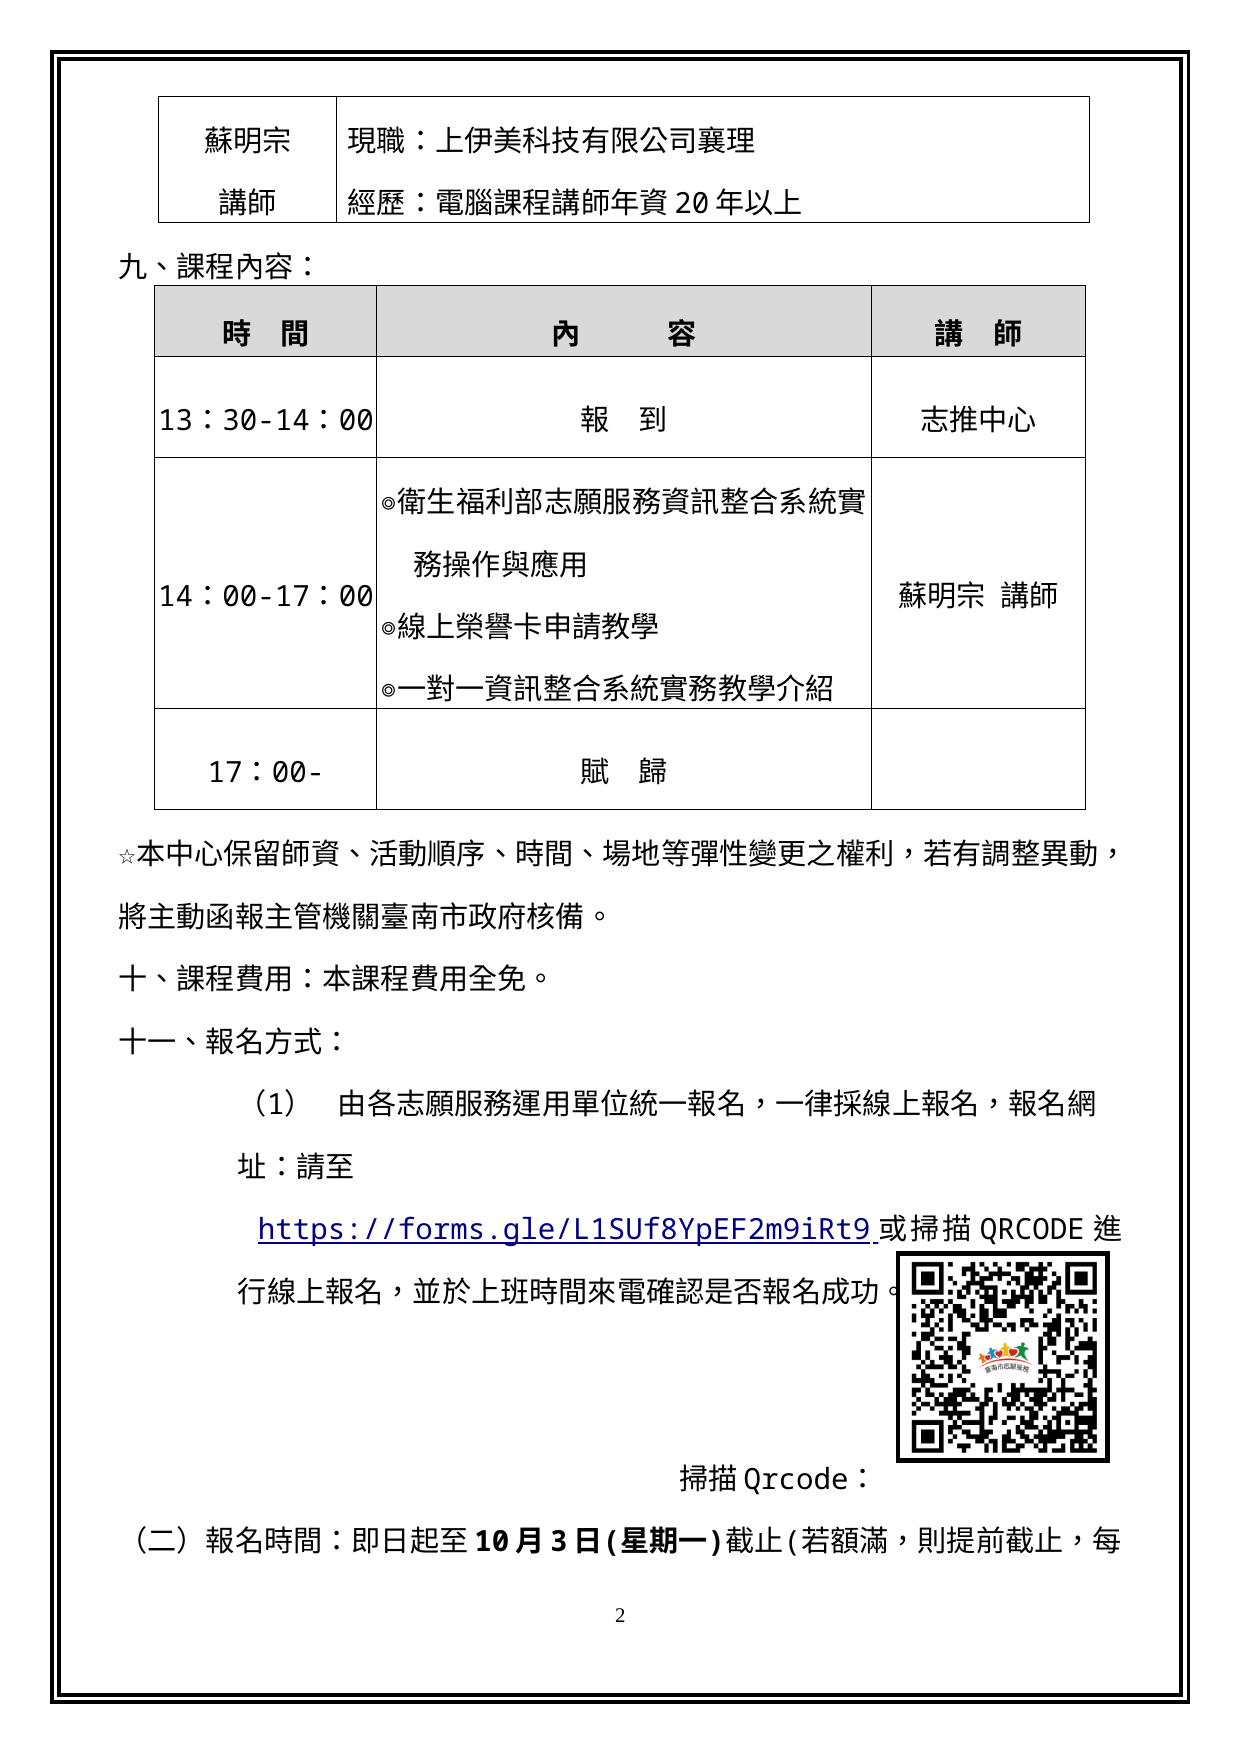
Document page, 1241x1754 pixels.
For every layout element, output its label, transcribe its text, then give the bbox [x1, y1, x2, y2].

table_cell 報 到 [377, 357, 871, 457]
table_cell [872, 709, 1085, 809]
table_header 時 間 [155, 286, 376, 356]
table_cell 蘇明宗 講師 [872, 458, 1085, 708]
table_cell 17：00- [155, 709, 376, 809]
table_cell ◎衛生福利部志願服務資訊整合系統實務操作與應用 ◎線上榮譽卡申請教學 ◎一對一資訊整合系統實務教學介紹 [377, 458, 871, 708]
table_cell 現職：上伊美科技有限公司襄理 經歷：電腦課程講師年資20年以上 [337, 97, 1089, 222]
text https://forms.gle/L1SUf8YpEF2m9iRt9或掃描QRCODE進行線上報名，並於上班時間來電確認是否報名成功。 [238, 1185, 1122, 1310]
text 十一、報名方式： [118, 998, 1122, 1060]
text 九、課程內容： [118, 223, 1122, 285]
table_cell 13：30-14：00 [155, 357, 376, 457]
text ☆本中心保留師資、活動順序、時間、場地等彈性變更之權利，若有調整異動，將主動函報主管機關臺南市政府核備。 [118, 810, 1122, 935]
list 由各志願服務運用單位統一報名，一律採線上報名，報名網址：請至 [238, 1060, 1122, 1185]
table_header 內 容 [377, 286, 871, 356]
text （二）報名時間：即日起至10月3日(星期一)截止(若額滿，則提前截止，每 [118, 1498, 1122, 1560]
table_cell 志推中心 [872, 357, 1085, 457]
text 十、課程費用：本課程費用全免。 [118, 935, 1122, 998]
table_cell 賦 歸 [377, 709, 871, 809]
text 掃描Qrcode： [679, 1435, 1122, 1498]
table_header 講 師 [872, 286, 1085, 356]
table_cell 蘇明宗 講師 [159, 97, 336, 222]
table_cell 14：00-17：00 [155, 458, 376, 708]
